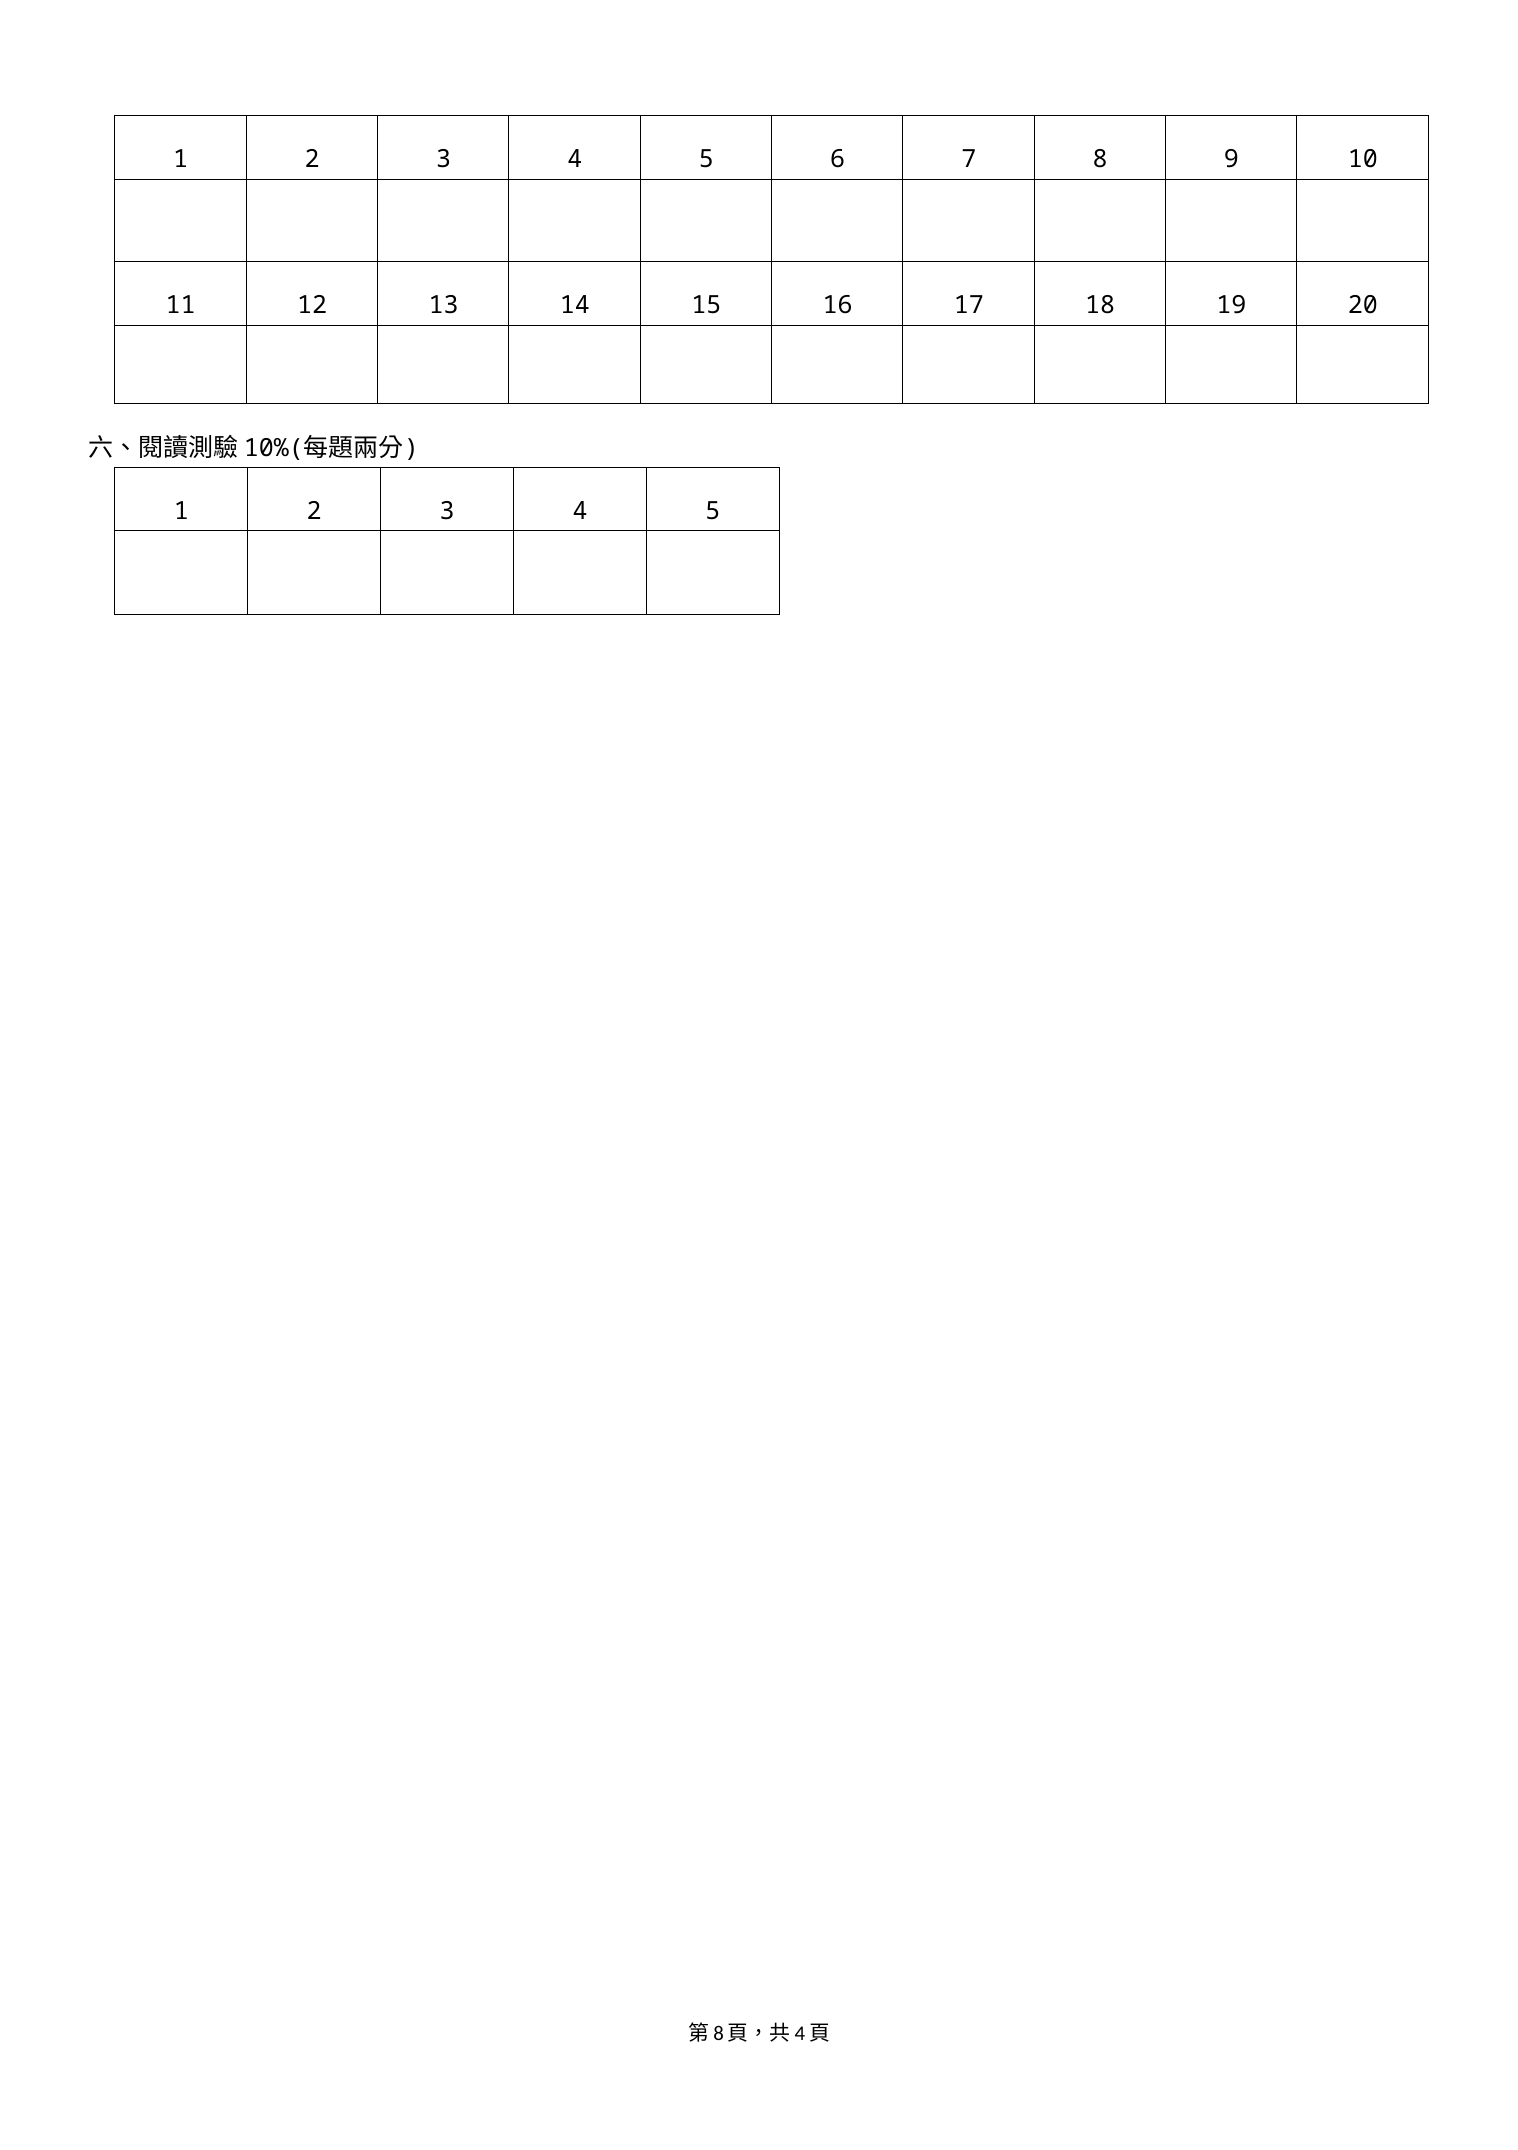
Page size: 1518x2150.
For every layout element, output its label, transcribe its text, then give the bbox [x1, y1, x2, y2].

table_cell [115, 180, 246, 261]
table_cell [509, 326, 640, 403]
table_cell [378, 326, 508, 403]
table_cell [115, 531, 247, 614]
text 六、閱讀測驗10%(每題兩分) [89, 404, 1429, 467]
table_cell 15 [641, 262, 771, 325]
table_cell 16 [772, 262, 902, 325]
table_header 1 [115, 116, 246, 178]
table_header 9 [1166, 116, 1296, 178]
table_header 2 [248, 468, 380, 530]
table_cell [509, 180, 640, 261]
table_cell 19 [1166, 262, 1296, 325]
table_header 6 [772, 116, 902, 178]
table_header 3 [381, 468, 513, 530]
table_cell 14 [509, 262, 640, 325]
table_cell 11 [115, 262, 246, 325]
table_header 3 [378, 116, 508, 178]
table_header 5 [647, 468, 779, 530]
table_cell [378, 180, 508, 261]
table_cell 17 [903, 262, 1034, 325]
table_header 4 [509, 116, 640, 178]
table_header 4 [514, 468, 646, 530]
table_cell [1166, 180, 1296, 261]
table_cell [641, 180, 771, 261]
table_cell [647, 531, 779, 614]
table_cell [514, 531, 646, 614]
table_cell [1035, 180, 1165, 261]
table_cell [772, 326, 902, 403]
table_cell [247, 326, 377, 403]
table_header 8 [1035, 116, 1165, 178]
table_cell [1297, 180, 1428, 261]
table_cell [248, 531, 380, 614]
table_cell [903, 180, 1034, 261]
table_cell 18 [1035, 262, 1165, 325]
table_cell 12 [247, 262, 377, 325]
table_cell [1166, 326, 1296, 403]
table_header 7 [903, 116, 1034, 178]
table_cell [1297, 326, 1428, 403]
table_header 10 [1297, 116, 1428, 178]
table_header 2 [247, 116, 377, 178]
table_cell [247, 180, 377, 261]
table_header 1 [115, 468, 247, 530]
table_cell [641, 326, 771, 403]
table_cell 20 [1297, 262, 1428, 325]
table_cell [772, 180, 902, 261]
table_header 5 [641, 116, 771, 178]
table_cell [381, 531, 513, 614]
table_cell [903, 326, 1034, 403]
table_cell 13 [378, 262, 508, 325]
table_cell [115, 326, 246, 403]
table_cell [1035, 326, 1165, 403]
